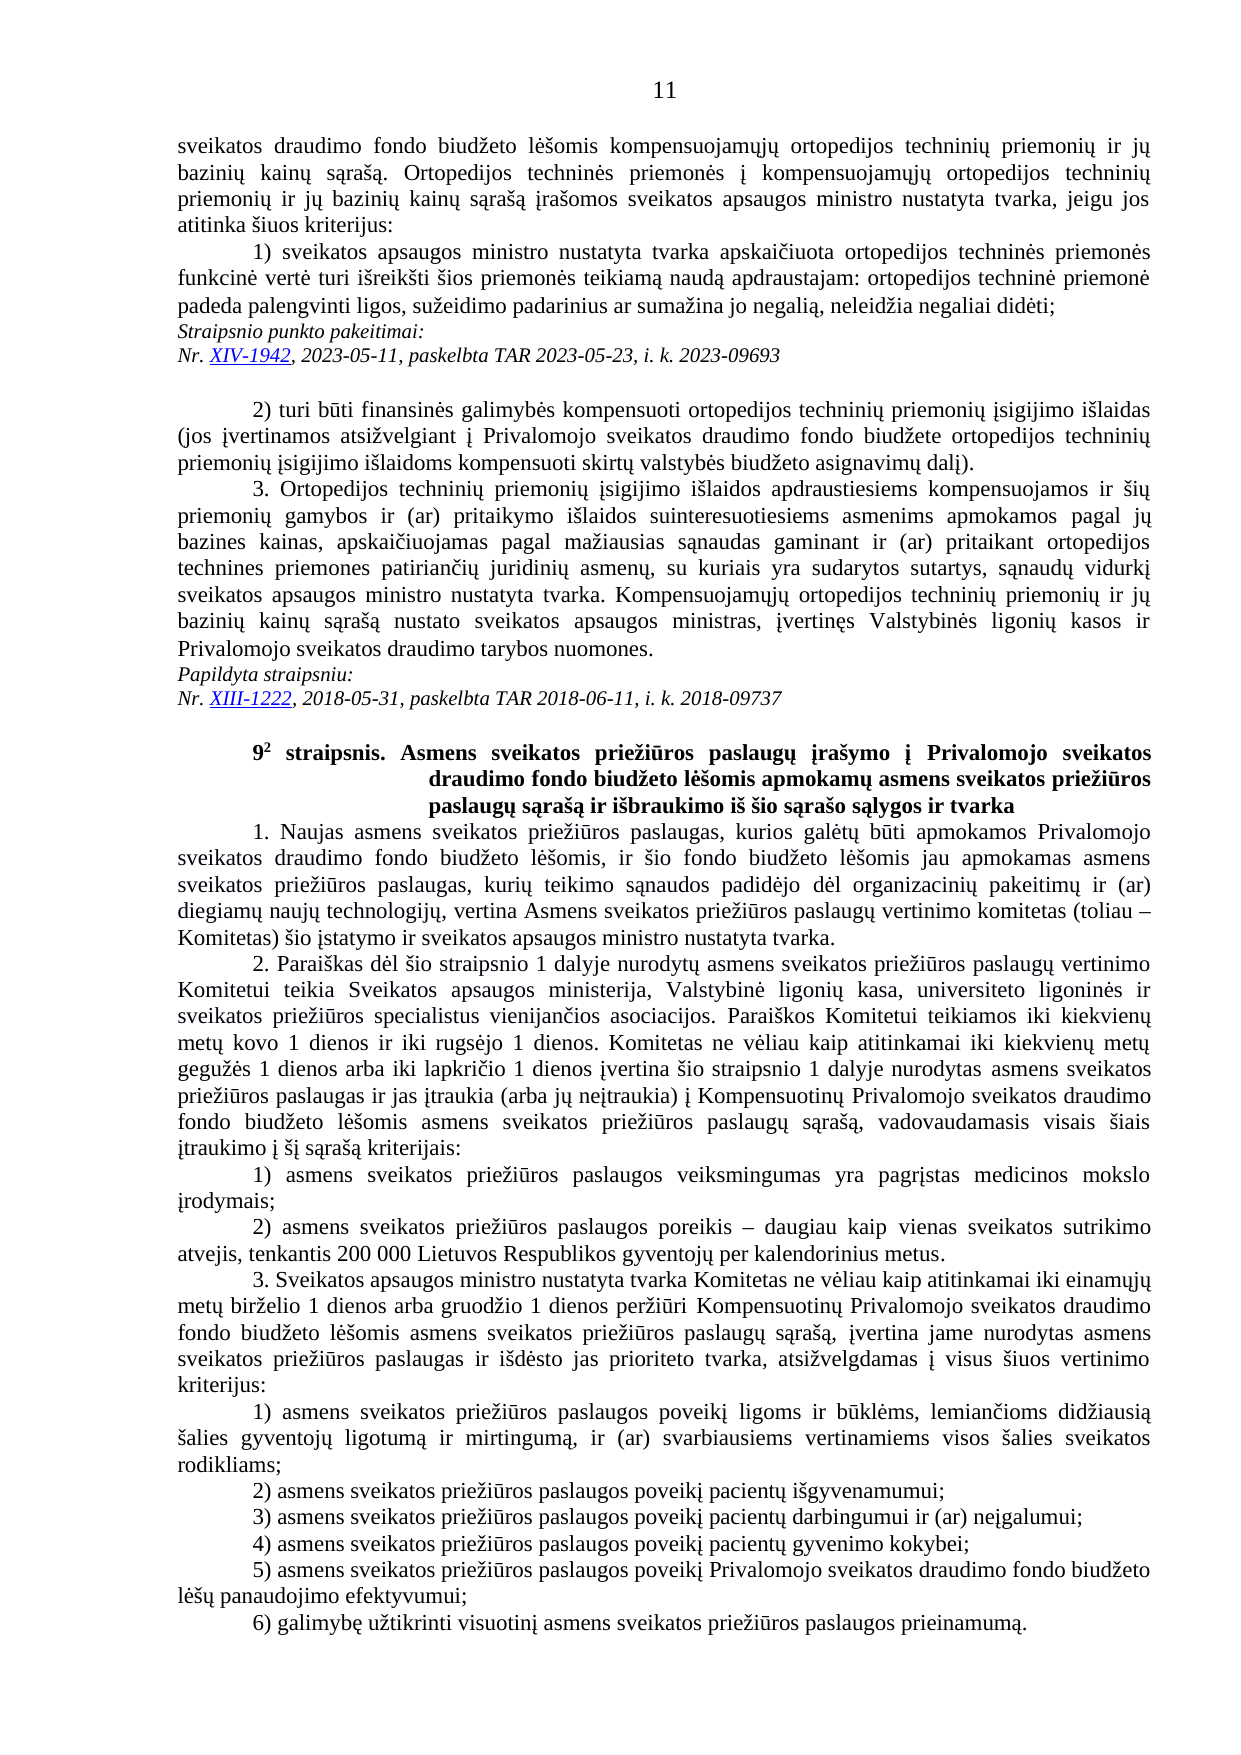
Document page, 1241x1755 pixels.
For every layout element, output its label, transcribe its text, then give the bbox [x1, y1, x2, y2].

text 3. Sveikatos apsaugos ministro nustatyta tvarka Komitetas ne vėliau kaip atitinkamai iki einamųjų metų birželio 1 dienos arba gruodžio 1 dienos peržiūri Kompensuotinų Privalomojo sveikatos draudimo fondo biudžeto lėšomis asmens sveikatos priežiūros paslaugų sąrašą, įvertina jame nurodytas asmens sveikatos priežiūros paslaugas ir išdėsto jas prioriteto tvarka, atsižvelgdamas į visus šiuos vertinimo kriterijus: [177, 1266, 1152, 1398]
text 6) galimybę užtikrinti visuotinį asmens sveikatos priežiūros paslaugos prieinamumą. [177, 1609, 1152, 1635]
text 1. Naujas asmens sveikatos priežiūros paslaugas, kurios galėtų būti apmokamos Privalomojo sveikatos draudimo fondo biudžeto lėšomis, ir šio fondo biudžeto lėšomis jau apmokamas asmens sveikatos priežiūros paslaugas, kurių teikimo sąnaudos padidėjo dėl organizacinių pakeitimų ir (ar) diegiamų naujų technologijų, vertina Asmens sveikatos priežiūros paslaugų vertinimo komitetas (toliau – Komitetas) šio įstatymo ir sveikatos apsaugos ministro nustatyta tvarka. [177, 818, 1152, 950]
text 2) turi būti finansinės galimybės kompensuoti ortopedijos techninių priemonių įsigijimo išlaidas (jos įvertinamos atsižvelgiant į Privalomojo sveikatos draudimo fondo biudžete ortopedijos techninių priemonių įsigijimo išlaidoms kompensuoti skirtų valstybės biudžeto asignavimų dalį). [177, 396, 1152, 475]
text 5) asmens sveikatos priežiūros paslaugos poveikį Privalomojo sveikatos draudimo fondo biudžeto lėšų panaudojimo efektyvumui; [177, 1556, 1152, 1609]
text Straipsnio punkto pakeitimai: [177, 319, 1152, 343]
text 3) asmens sveikatos priežiūros paslaugos poveikį pacientų darbingumui ir (ar) neįgalumui; [177, 1503, 1152, 1530]
text Papildyta straipsniu: [177, 662, 1152, 686]
text 3. Ortopedijos techninių priemonių įsigijimo išlaidos apdraustiesiems kompensuojamos ir šių priemonių gamybos ir (ar) pritaikymo išlaidos suinteresuotiesiems asmenims apmokamos pagal jų bazines kainas, apskaičiuojamas pagal mažiausias sąnaudas gaminant ir (ar) pritaikant ortopedijos technines priemones patiriančių juridinių asmenų, su kuriais yra sudarytos sutartys, sąnaudų vidurkį sveikatos apsaugos ministro nustatyta tvarka. Kompensuojamųjų ortopedijos techninių priemonių ir jų bazinių kainų sąrašą nustato sveikatos apsaugos ministras, įvertinęs Valstybinės ligonių kasos ir Privalomojo sveikatos draudimo tarybos nuomones. [177, 475, 1152, 662]
text 1) asmens sveikatos priežiūros paslaugos veiksmingumas yra pagrįstas medicinos mokslo įrodymais; [177, 1161, 1152, 1213]
text 1) sveikatos apsaugos ministro nustatyta tvarka apskaičiuota ortopedijos techninės priemonės funkcinė vertė turi išreikšti šios priemonės teikiamą naudą apdraustajam: ortopedijos techninė priemonė padeda palengvinti ligos, sužeidimo padarinius ar sumažina jo negalią, neleidžia negaliai didėti; [177, 238, 1152, 319]
text 2) asmens sveikatos priežiūros paslaugos poveikį pacientų išgyvenamumui; [177, 1477, 1152, 1503]
text Nr. XIII-1222, 2018-05-31, paskelbta TAR 2018-06-11, i. k. 2018-09737 [177, 686, 1152, 710]
text 4) asmens sveikatos priežiūros paslaugos poveikį pacientų gyvenimo kokybei; [177, 1530, 1152, 1556]
text Nr. XIV-1942, 2023-05-11, paskelbta TAR 2023-05-23, i. k. 2023-09693 [177, 343, 1152, 367]
text 2. Paraiškas dėl šio straipsnio 1 dalyje nurodytų asmens sveikatos priežiūros paslaugų vertinimo Komitetui teikia Sveikatos apsaugos ministerija, Valstybinė ligonių kasa, universiteto ligoninės ir sveikatos priežiūros specialistus vienijančios asociacijos. Paraiškos Komitetui teikiamos iki kiekvienų metų kovo 1 dienos ir iki rugsėjo 1 dienos. Komitetas ne vėliau kaip atitinkamai iki kiekvienų metų gegužės 1 dienos arba iki lapkričio 1 dienos įvertina šio straipsnio 1 dalyje nurodytas asmens sveikatos priežiūros paslaugas ir jas įtraukia (arba jų neįtraukia) į Kompensuotinų Privalomojo sveikatos draudimo fondo biudžeto lėšomis asmens sveikatos priežiūros paslaugų sąrašą, vadovaudamasis visais šiais įtraukimo į šį sąrašą kriterijais: [177, 950, 1152, 1161]
text 2) asmens sveikatos priežiūros paslaugos poreikis – daugiau kaip vienas sveikatos sutrikimo atvejis, tenkantis 200 000 Lietuvos Respublikos gyventojų per kalendorinius metus. [177, 1213, 1152, 1266]
text sveikatos draudimo fondo biudžeto lėšomis kompensuojamųjų ortopedijos techninių priemonių ir jų bazinių kainų sąrašą. Ortopedijos techninės priemonės į kompensuojamųjų ortopedijos techninių priemonių ir jų bazinių kainų sąrašą įrašomos sveikatos apsaugos ministro nustatyta tvarka, jeigu jos atitinka šiuos kriterijus: [177, 132, 1152, 238]
text 92 straipsnis. Asmens sveikatos priežiūros paslaugų įrašymo į Privalomojo sveikatos draudimo fondo biudžeto lėšomis apmokamų asmens sveikatos priežiūros paslaugų sąrašą ir išbraukimo iš šio sąrašo sąlygos ir tvarka [252, 739, 1152, 818]
text 1) asmens sveikatos priežiūros paslaugos poveikį ligoms ir būklėms, lemiančioms didžiausią šalies gyventojų ligotumą ir mirtingumą, ir (ar) svarbiausiems vertinamiems visos šalies sveikatos rodikliams; [177, 1398, 1152, 1477]
